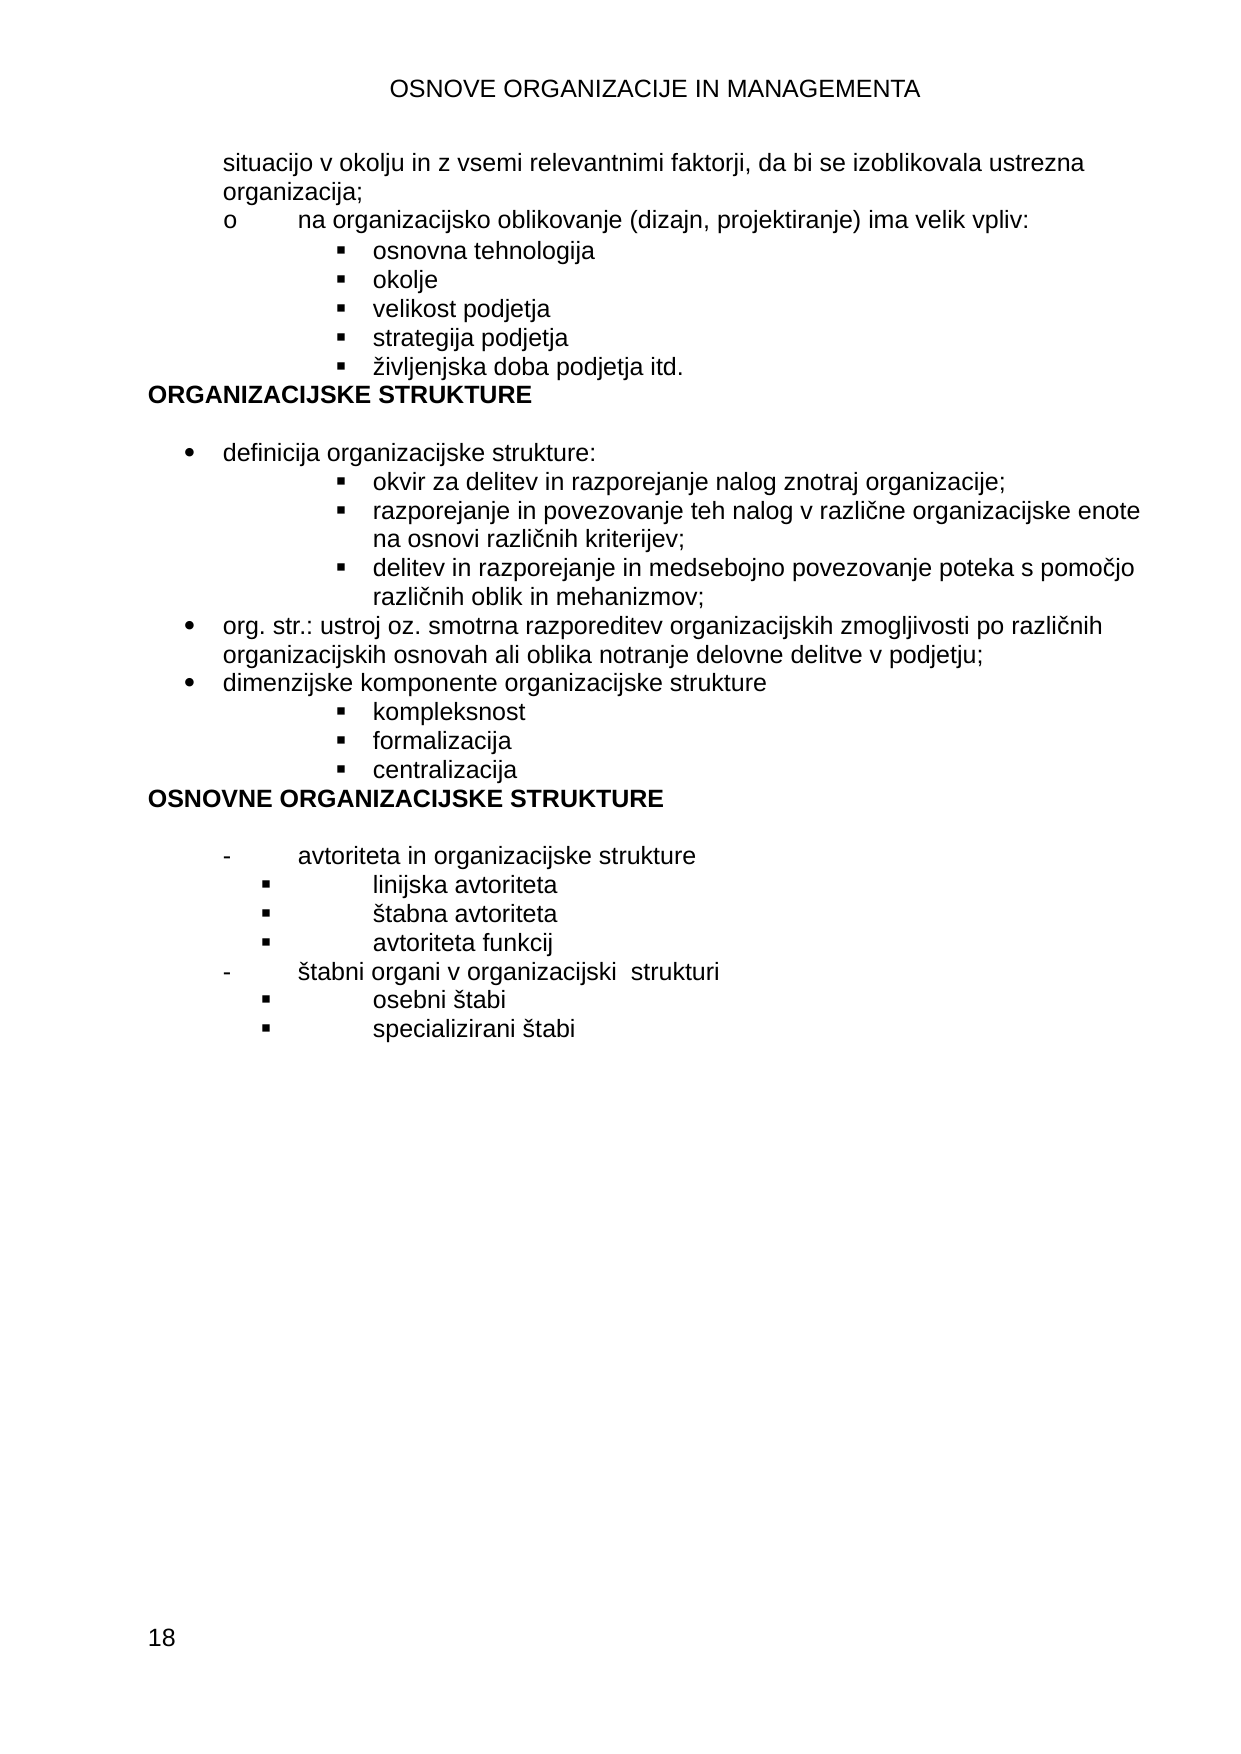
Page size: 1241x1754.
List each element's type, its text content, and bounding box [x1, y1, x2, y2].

subtitle ORGANIZACIJSKE STRUKTURE [148, 380, 1162, 409]
list velikost podjetja [335, 294, 1162, 323]
list štabna avtoriteta [260, 899, 1162, 928]
list okolje [335, 265, 1162, 294]
list formalizacija [335, 726, 1162, 755]
list centralizacija [335, 755, 1162, 784]
list osnovna tehnologija [335, 236, 1162, 265]
list osebni štabi [260, 985, 1162, 1014]
list avtoriteta in organizacijske strukture [223, 841, 1162, 870]
list org. str.: ustroj oz. smotrna razporeditev organizacijskih zmogljivosti po različnih organizacijskih osnovah ali oblika notranje delovne delitve v podjetju; [185, 611, 1162, 668]
list linijska avtoriteta [260, 870, 1162, 899]
list avtoriteta funkcij [260, 928, 1162, 957]
list kompleksnost [335, 697, 1162, 726]
list delitev in razporejanje in medsebojno povezovanje poteka s pomočjo različnih oblik in mehanizmov; [335, 553, 1162, 611]
list življenjska doba podjetja itd. [335, 352, 1162, 380]
list razporejanje in povezovanje teh nalog v različne organizacijske enote na osnovi različnih kriterijev; [335, 496, 1162, 553]
list štabni organi v organizacijski strukturi [223, 957, 1162, 985]
list okvir za delitev in razporejanje nalog znotraj organizacije; [335, 467, 1162, 496]
list specializirani štabi [260, 1014, 1162, 1043]
list situacijo v okolju in z vsemi relevantnimi faktorji, da bi se izoblikovala ustrezna organizacija; [223, 148, 1162, 205]
subtitle OSNOVNE ORGANIZACIJSKE STRUKTURE [148, 784, 1162, 813]
list dimenzijske komponente organizacijske strukture [185, 668, 1162, 697]
list definicija organizacijske strukture: [185, 438, 1162, 467]
list na organizacijsko oblikovanje (dizajn, projektiranje) ima velik vpliv: [223, 205, 1162, 236]
list strategija podjetja [335, 323, 1162, 352]
